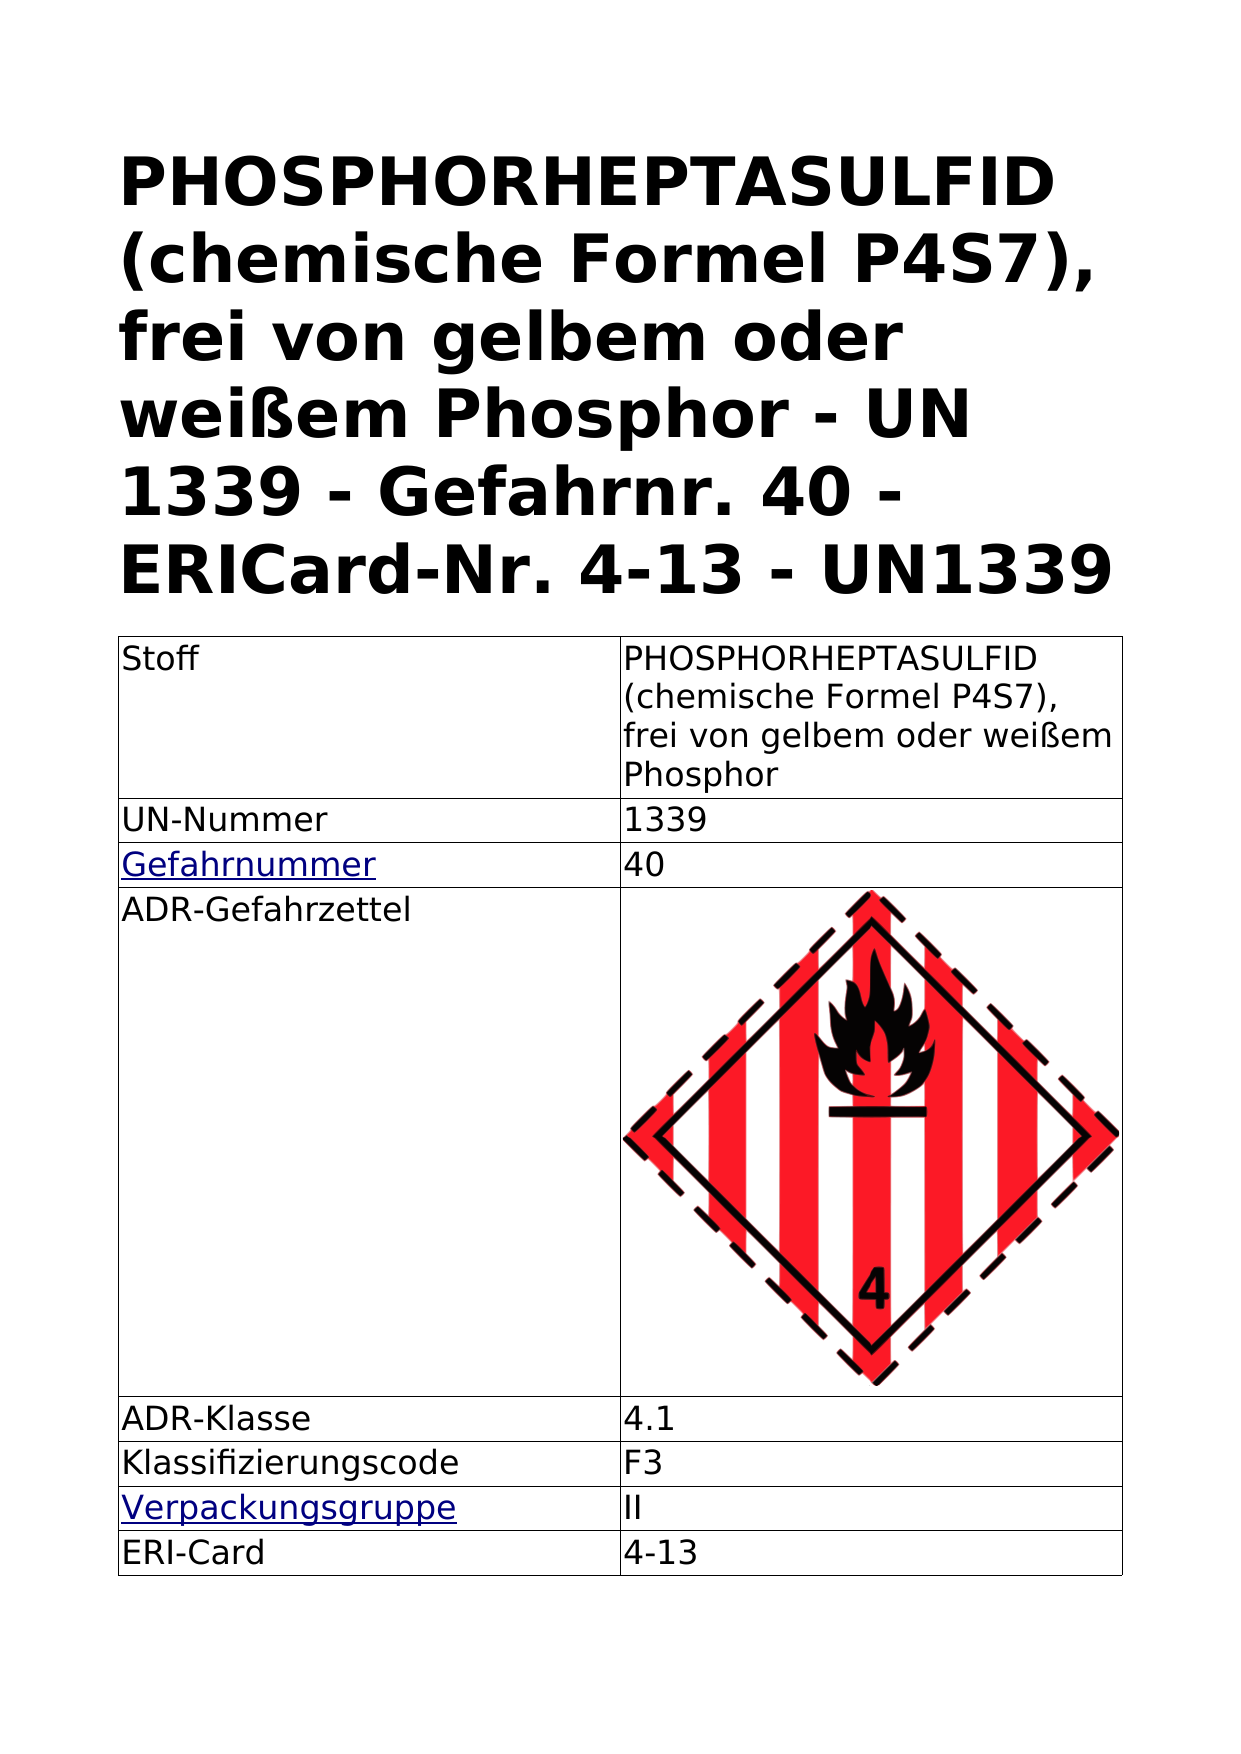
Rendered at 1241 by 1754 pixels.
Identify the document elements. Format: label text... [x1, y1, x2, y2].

table_cell ERI-Card [119, 1531, 620, 1575]
table_cell ADR-Klasse [119, 1397, 620, 1441]
table_cell ADR-Gefahrzettel [119, 888, 620, 1396]
table_cell Verpackungsgruppe [119, 1487, 620, 1530]
table_cell Klassifizierungscode [119, 1442, 620, 1486]
table_header Stoff [119, 637, 620, 797]
table_cell Gefahrnummer [119, 843, 620, 887]
table_cell 4-13 [621, 1531, 1122, 1575]
table_cell 4.1 [621, 1397, 1122, 1441]
table_cell UN-Nummer [119, 799, 620, 842]
table_cell 40 [621, 843, 1122, 887]
table_cell 1339 [621, 799, 1122, 842]
picture [622, 890, 1120, 1386]
subtitle PHOSPHORHEPTASULFID (chemische Formel P4S7), frei von gelbem oder weißem Phosphor - UN 1339 - Gefahrnr. 40 - ERICard-Nr. 4-13 - UN1339 [118, 143, 1122, 609]
table_header PHOSPHORHEPTASULFID (chemische Formel P4S7), frei von gelbem oder weißem Phosphor [621, 637, 1122, 797]
table_cell II [621, 1487, 1122, 1530]
table_cell F3 [621, 1442, 1122, 1486]
table_cell [621, 888, 1122, 1396]
